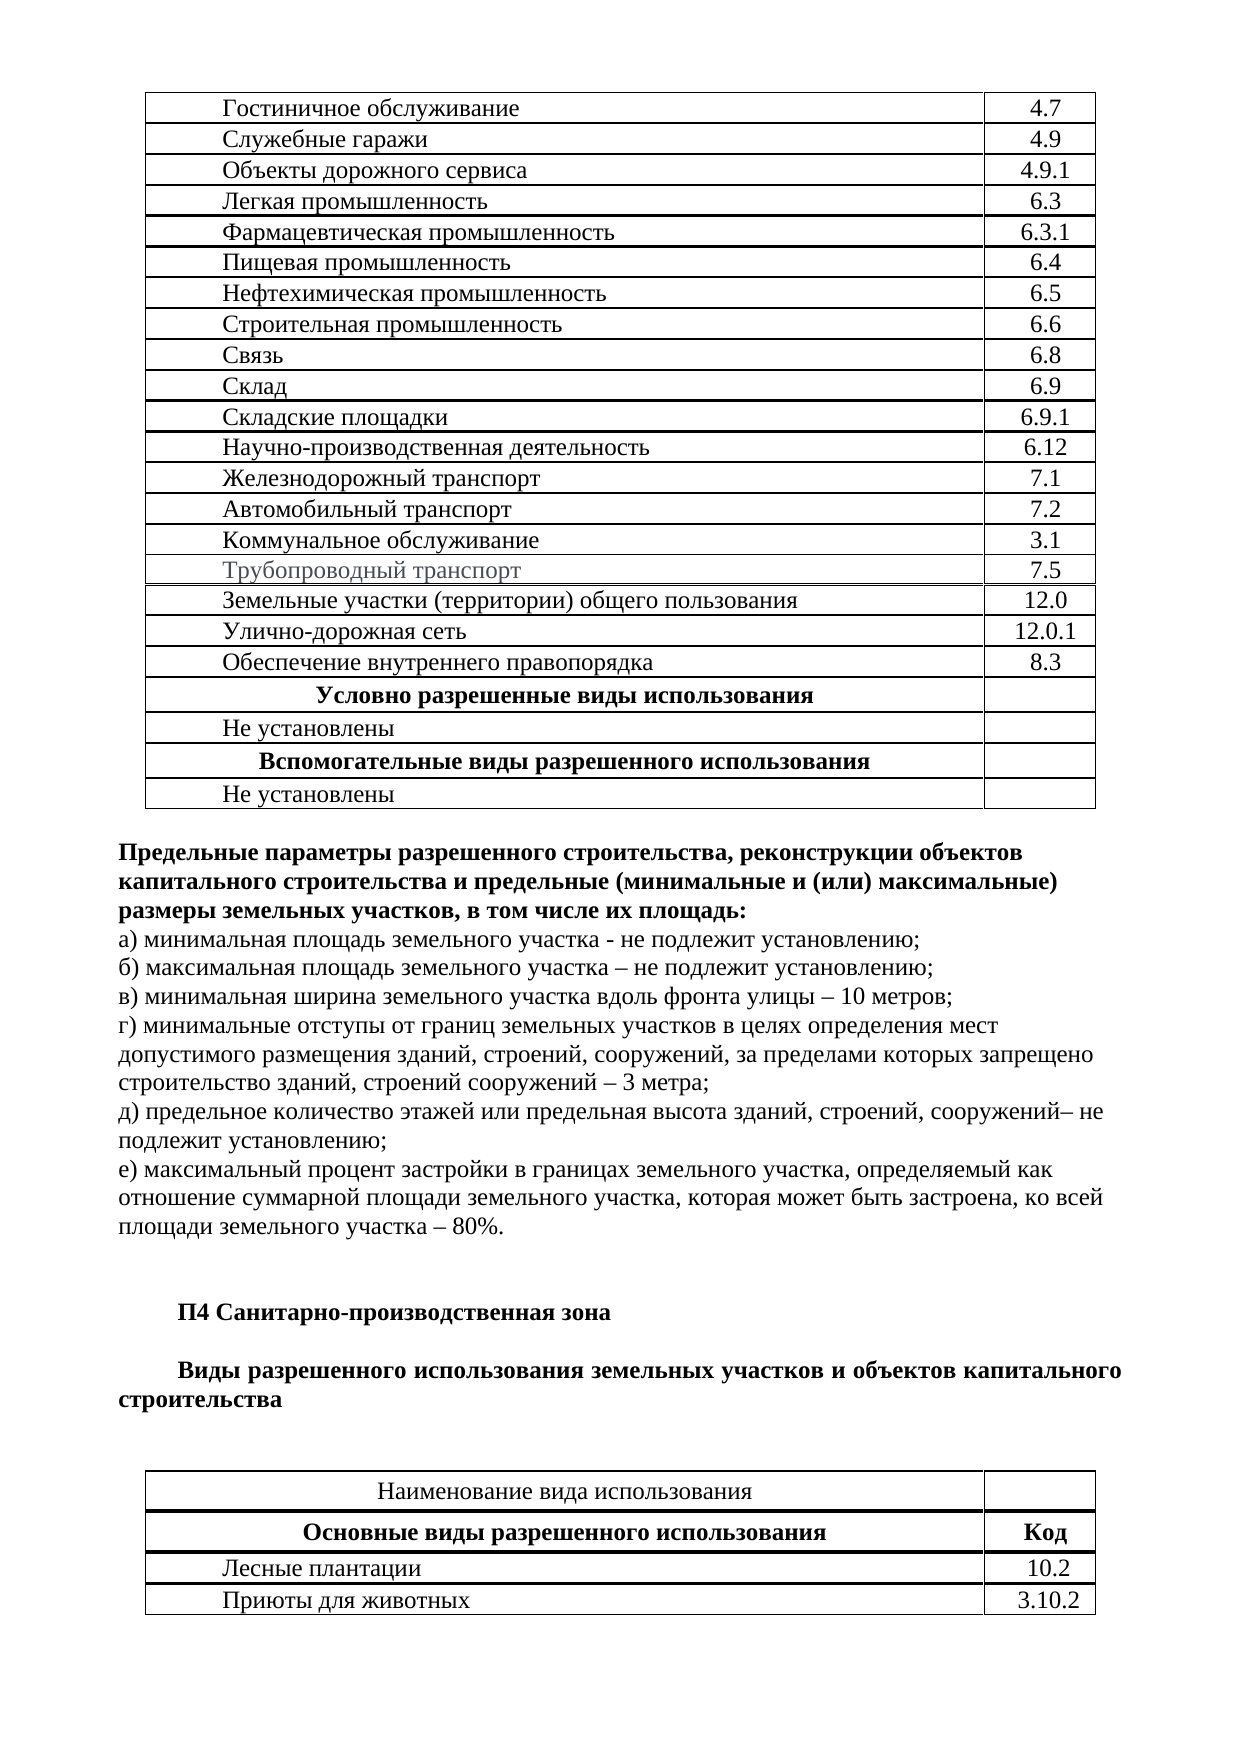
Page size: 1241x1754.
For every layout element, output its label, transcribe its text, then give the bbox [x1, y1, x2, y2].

table_cell 7.1 [985, 463, 1095, 492]
table_cell 10.2 [985, 1554, 1095, 1582]
table_cell 4.9.1 [985, 155, 1095, 184]
table_cell Обеспечение внутреннего правопорядка [146, 647, 983, 676]
table_cell Не установлены [146, 779, 983, 808]
table_cell 6.4 [985, 248, 1095, 276]
table_cell Фармацевтическая промышленность [146, 217, 983, 245]
table_cell Складские площадки [146, 402, 983, 430]
table_cell Нефтехимическая промышленность [146, 278, 983, 307]
table_cell Научно-производственная деятельность [146, 433, 983, 461]
table_cell Строительная промышленность [146, 309, 983, 338]
table_cell Улично-дорожная сеть [146, 616, 983, 645]
table_cell Служебные гаражи [146, 124, 983, 153]
table_header Наименование вида использования [146, 1472, 983, 1509]
table_cell Связь [146, 340, 983, 369]
table_cell 6.5 [985, 278, 1095, 307]
table_cell Трубопроводный транспорт [146, 555, 983, 583]
table_cell Условно разрешенные виды использования [146, 678, 983, 711]
table_cell 6.8 [985, 340, 1095, 369]
text Предельные параметры разрешенного строительства, реконструкции объектов капитального строительства и предельные (минимальные и (или) максимальные) размеры земельных участков, в том числе их площадь: [118, 837, 1122, 924]
text Виды разрешенного использования земельных участков и объектов капитального строительства [118, 1355, 1122, 1412]
text г) минимальные отступы от границ земельных участков в целях определения мест допустимого размещения зданий, строений, сооружений, за пределами которых запрещено строительство зданий, строений сооружений – 3 метра; [118, 1010, 1122, 1096]
table_cell Основные виды разрешенного использования [146, 1513, 983, 1550]
table_cell Приюты для животных [146, 1585, 983, 1614]
table_cell Объекты дорожного сервиса [146, 155, 983, 184]
table_cell [985, 779, 1095, 808]
table_cell Автомобильный транспорт [146, 494, 983, 523]
table_header [985, 1472, 1095, 1509]
table_cell 7.2 [985, 494, 1095, 523]
table_cell 4.9 [985, 124, 1095, 153]
table_cell Пищевая промышленность [146, 248, 983, 276]
table_cell 3.1 [985, 525, 1095, 554]
table_cell [985, 713, 1095, 742]
table_cell 6.3.1 [985, 217, 1095, 245]
table_cell 12.0 [985, 586, 1095, 614]
text П4 Санитарно-производственная зона [118, 1297, 1122, 1326]
text б) максимальная площадь земельного участка – не подлежит установлению; [118, 952, 1122, 981]
table_cell 7.5 [985, 555, 1095, 583]
table_cell Вспомогательные виды разрешенного использования [146, 744, 983, 777]
table_cell 3.10.2 [985, 1585, 1095, 1614]
text д) предельное количество этажей или предельная высота зданий, строений, сооружений– не подлежит установлению; [118, 1096, 1122, 1154]
table_cell 12.0.1 [985, 616, 1095, 645]
text а) минимальная площадь земельного участка - не подлежит установлению; [118, 924, 1122, 952]
table_cell Земельные участки (территории) общего пользования [146, 586, 983, 614]
table_cell 6.9.1 [985, 402, 1095, 430]
table_cell Код [985, 1513, 1095, 1550]
table_cell Не установлены [146, 713, 983, 742]
table_cell 6.3 [985, 186, 1095, 214]
table_cell Гостиничное обслуживание [146, 93, 983, 122]
table_cell [985, 678, 1095, 711]
table_cell Железнодорожный транспорт [146, 463, 983, 492]
text е) максимальный процент застройки в границах земельного участка, определяемый как отношение суммарной площади земельного участка, которая может быть застроена, ко всей площади земельного участка – 80%. [118, 1154, 1122, 1240]
table_cell 6.6 [985, 309, 1095, 338]
table_cell Легкая промышленность [146, 186, 983, 214]
table_cell [985, 744, 1095, 777]
table_cell 8.3 [985, 647, 1095, 676]
table_cell Коммунальное обслуживание [146, 525, 983, 554]
table_cell Лесные плантации [146, 1554, 983, 1582]
table_cell 4.7 [985, 93, 1095, 122]
text в) минимальная ширина земельного участка вдоль фронта улицы – 10 метров; [118, 981, 1111, 1010]
table_cell 6.9 [985, 371, 1095, 399]
table_cell Склад [146, 371, 983, 399]
table_cell 6.12 [985, 433, 1095, 461]
